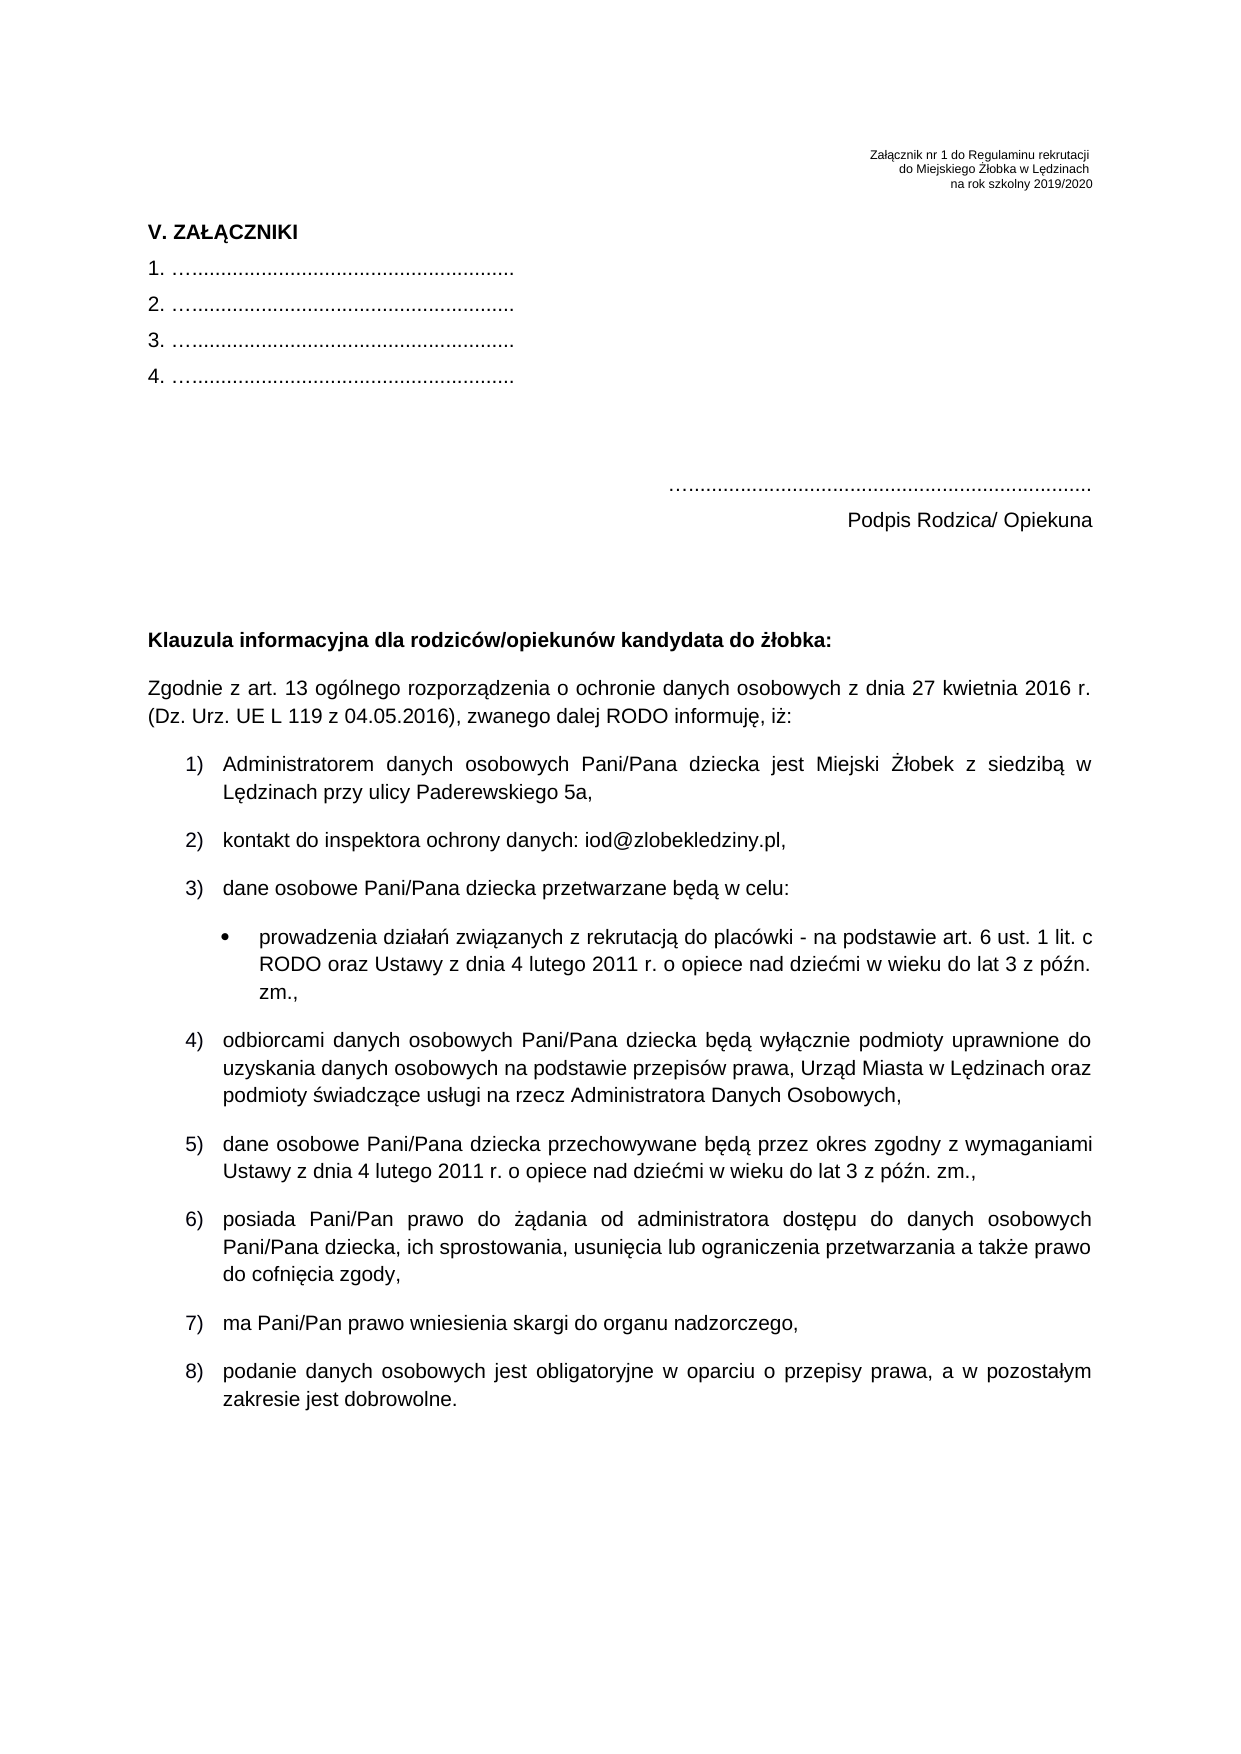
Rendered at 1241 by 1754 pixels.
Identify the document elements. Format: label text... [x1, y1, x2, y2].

text 2. …........................................................ [148, 292, 1093, 316]
list prowadzenia działań związanych z rekrutacją do placówki - na podstawie art. 6 ust. 1 lit. c RODO oraz Ustawy z dnia 4 lutego 2011 r. o opiece nad dziećmi w wieku do lat 3 z późn. zm., [221, 924, 1093, 1004]
list Klauzula informacyjna dla rodziców/opiekunów kandydata do żłobka: [148, 628, 1093, 652]
list kontakt do inspektora ochrony danych: iod@zlobekledziny.pl, [185, 828, 1093, 852]
text 3. …........................................................ [148, 328, 1093, 352]
text Podpis Rodzica/ Opiekuna [148, 508, 1093, 532]
text V. ZAŁĄCZNIKI [148, 220, 1093, 244]
list dane osobowe Pani/Pana dziecka przetwarzane będą w celu: [185, 876, 1093, 900]
text 4. …........................................................ [148, 364, 1093, 388]
list posiada Pani/Pan prawo do żądania od administratora dostępu do danych osobowych Pani/Pana dziecka, ich sprostowania, usunięcia lub ograniczenia przetwarzania a także prawo do cofnięcia zgody, [185, 1207, 1093, 1286]
list Administratorem danych osobowych Pani/Pana dziecka jest Miejski Żłobek z siedzibą w Lędzinach przy ulicy Paderewskiego 5a, [185, 752, 1093, 803]
list ma Pani/Pan prawo wniesienia skargi do organu nadzorczego, [185, 1311, 1093, 1334]
text 1. …........................................................ [148, 256, 1093, 280]
list odbiorcami danych osobowych Pani/Pana dziecka będą wyłącznie podmioty uprawnione do uzyskania danych osobowych na podstawie przepisów prawa, Urząd Miasta w Lędzinach oraz podmioty świadczące usługi na rzecz Administratora Danych Osobowych, [185, 1028, 1093, 1107]
text Zgodnie z art. 13 ogólnego rozporządzenia o ochronie danych osobowych z dnia 27 kwietnia 2016 r. (Dz. Urz. UE L 119 z 04.05.2016), zwanego dalej RODO informuję, iż: [148, 676, 1093, 728]
list podanie danych osobowych jest obligatoryjne w oparciu o przepisy prawa, a w pozostałym zakresie jest dobrowolne. [185, 1359, 1093, 1410]
list dane osobowe Pani/Pana dziecka przechowywane będą przez okres zgodny z wymaganiami Ustawy z dnia 4 lutego 2011 r. o opiece nad dziećmi w wieku do lat 3 z późn. zm., [185, 1131, 1093, 1183]
text …...................................................................... [148, 472, 1093, 496]
